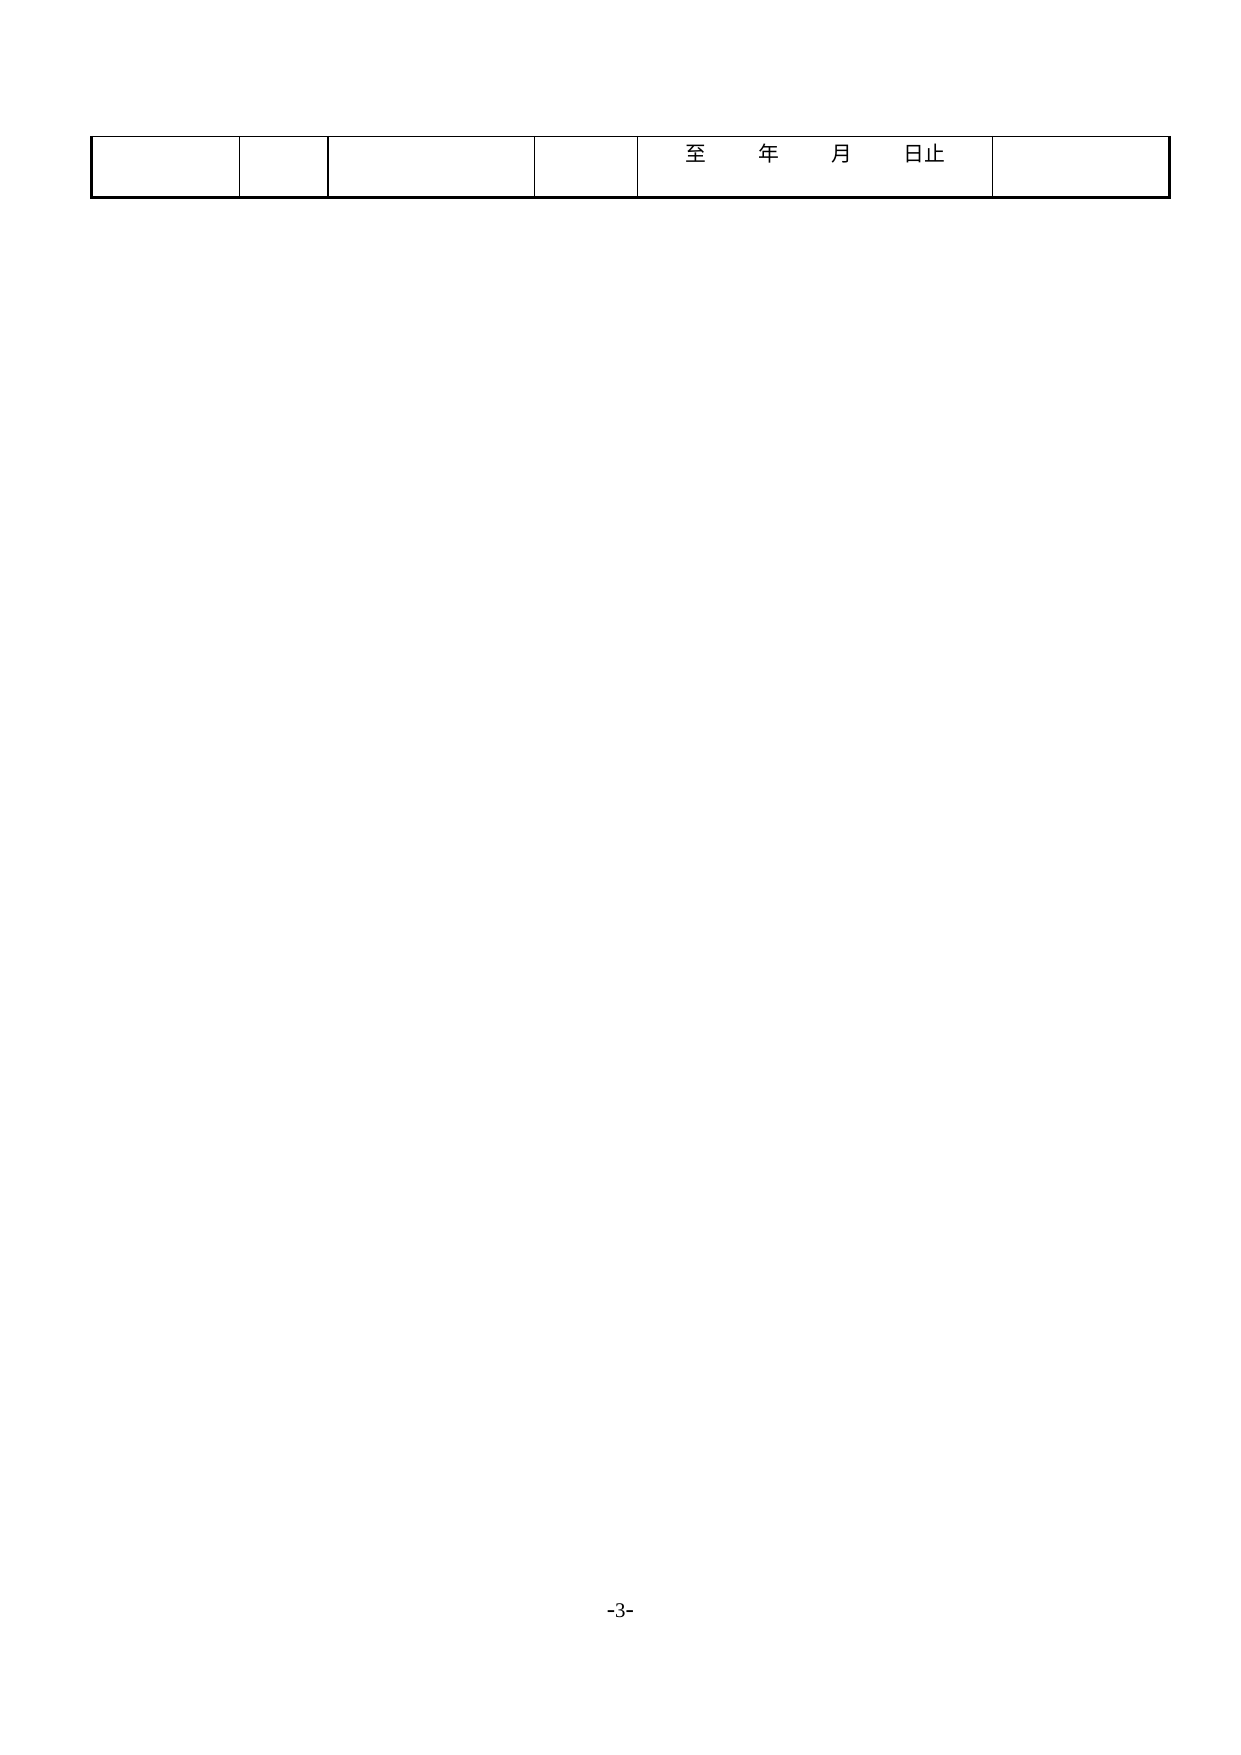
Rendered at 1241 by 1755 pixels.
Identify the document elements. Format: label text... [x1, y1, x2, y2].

table_cell [535, 137, 637, 196]
table_cell [240, 137, 327, 196]
table_cell [993, 137, 1168, 196]
table_cell 至 年 月 日止 [638, 137, 992, 196]
table_cell [329, 137, 534, 196]
table_cell [93, 137, 239, 196]
